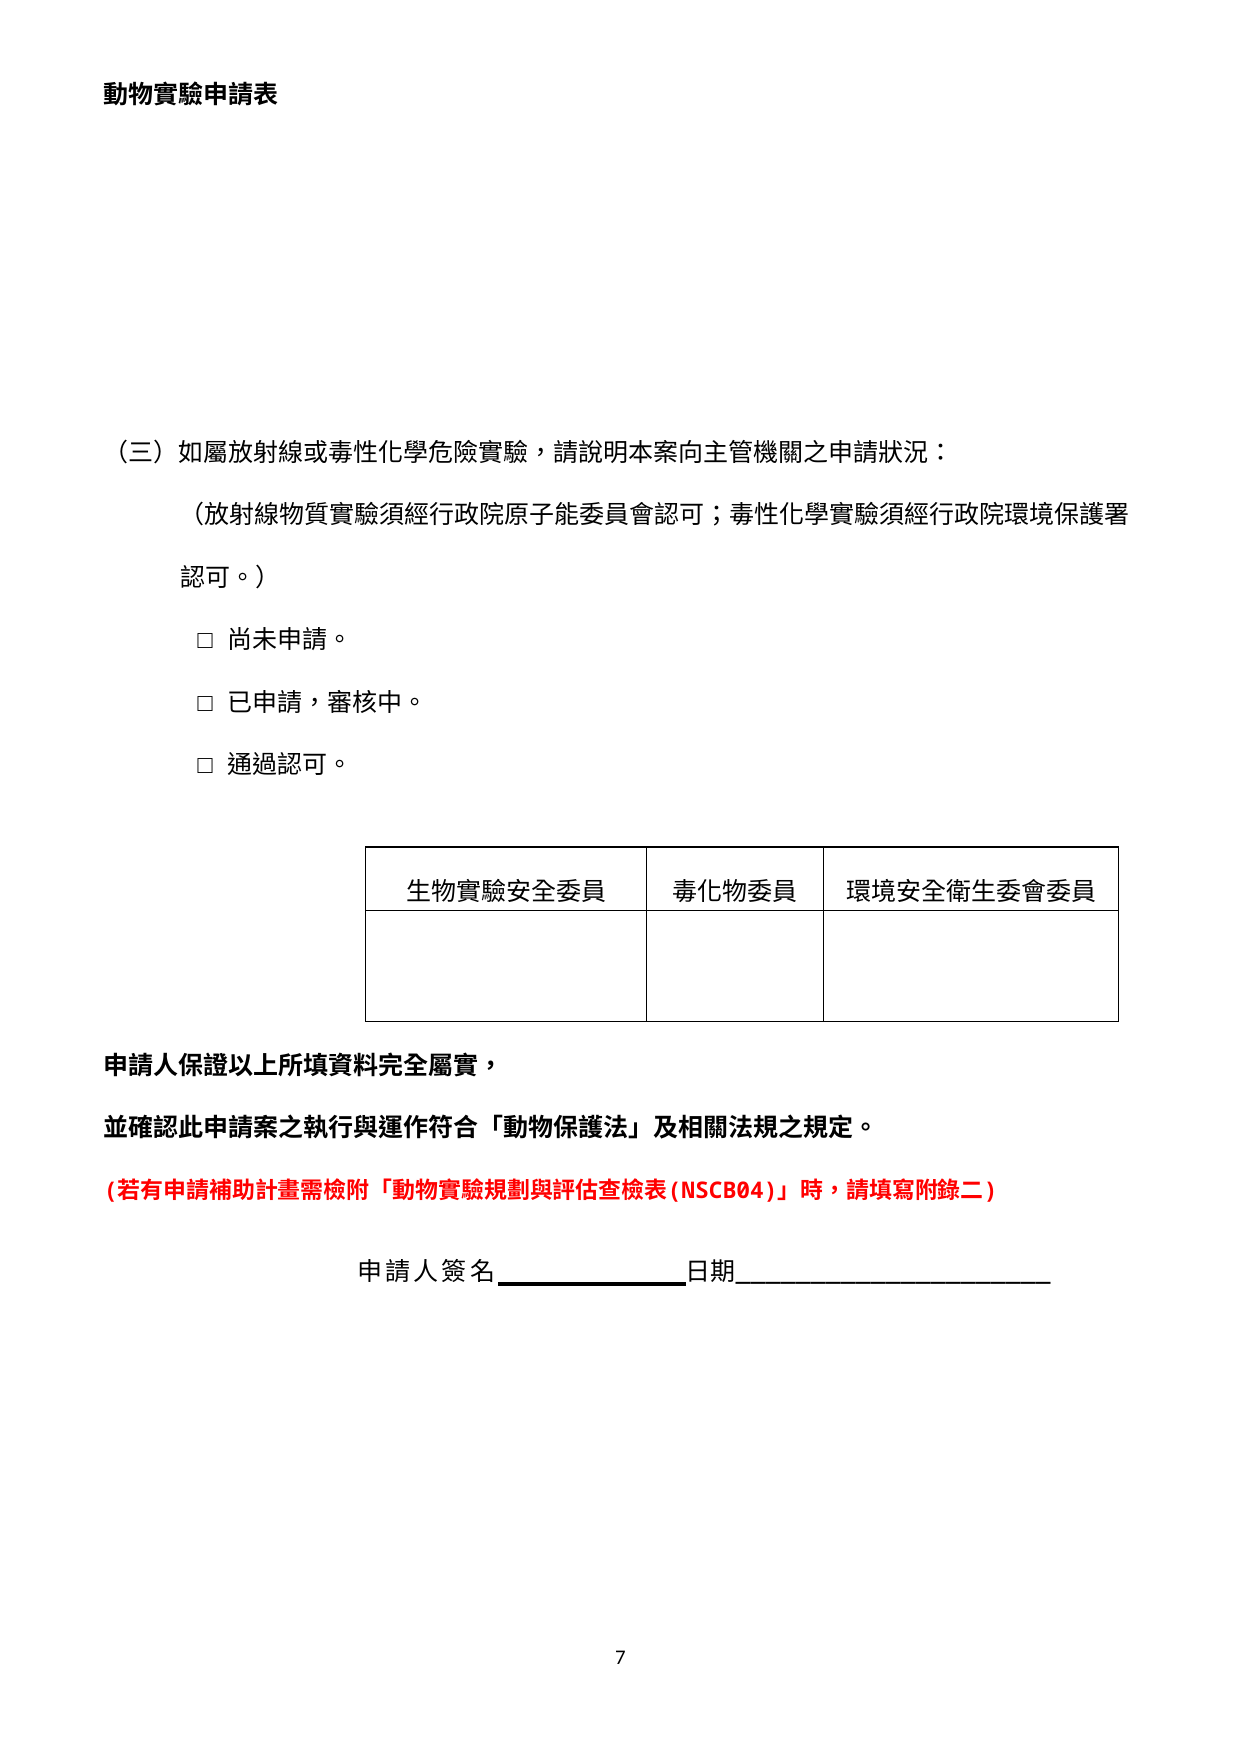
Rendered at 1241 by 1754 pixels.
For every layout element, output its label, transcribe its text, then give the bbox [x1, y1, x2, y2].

text （放射線物質實驗須經行政院原子能委員會認可；毒性化學實驗須經行政院環境保護署認可。） [179, 471, 1134, 596]
table_header 環境安全衛生委會委員 [824, 848, 1118, 910]
text 並確認此申請案之執行與運作符合「動物保護法」及相關法規之規定。 [103, 1084, 1137, 1147]
table_cell [366, 911, 646, 1021]
table_cell [824, 911, 1118, 1021]
table_cell [647, 911, 823, 1021]
text □ 尚未申請。 [197, 596, 1134, 659]
text （三）如屬放射線或毒性化學危險實驗，請說明本案向主管機關之申請狀況： [103, 409, 1137, 471]
text 申請人簽名 日期_____________________ [103, 1228, 1137, 1290]
text □ 通過認可。 [197, 721, 1134, 784]
text 申請人保證以上所填資料完全屬實， [103, 1022, 1137, 1084]
table_header 毒化物委員 [647, 848, 823, 910]
table_header 生物實驗安全委員 [366, 848, 646, 910]
text □ 已申請，審核中。 [197, 659, 1134, 721]
text (若有申請補助計畫需檢附「動物實驗規劃與評估查檢表(NSCB04)」時，請填寫附錄二) [103, 1147, 1137, 1209]
